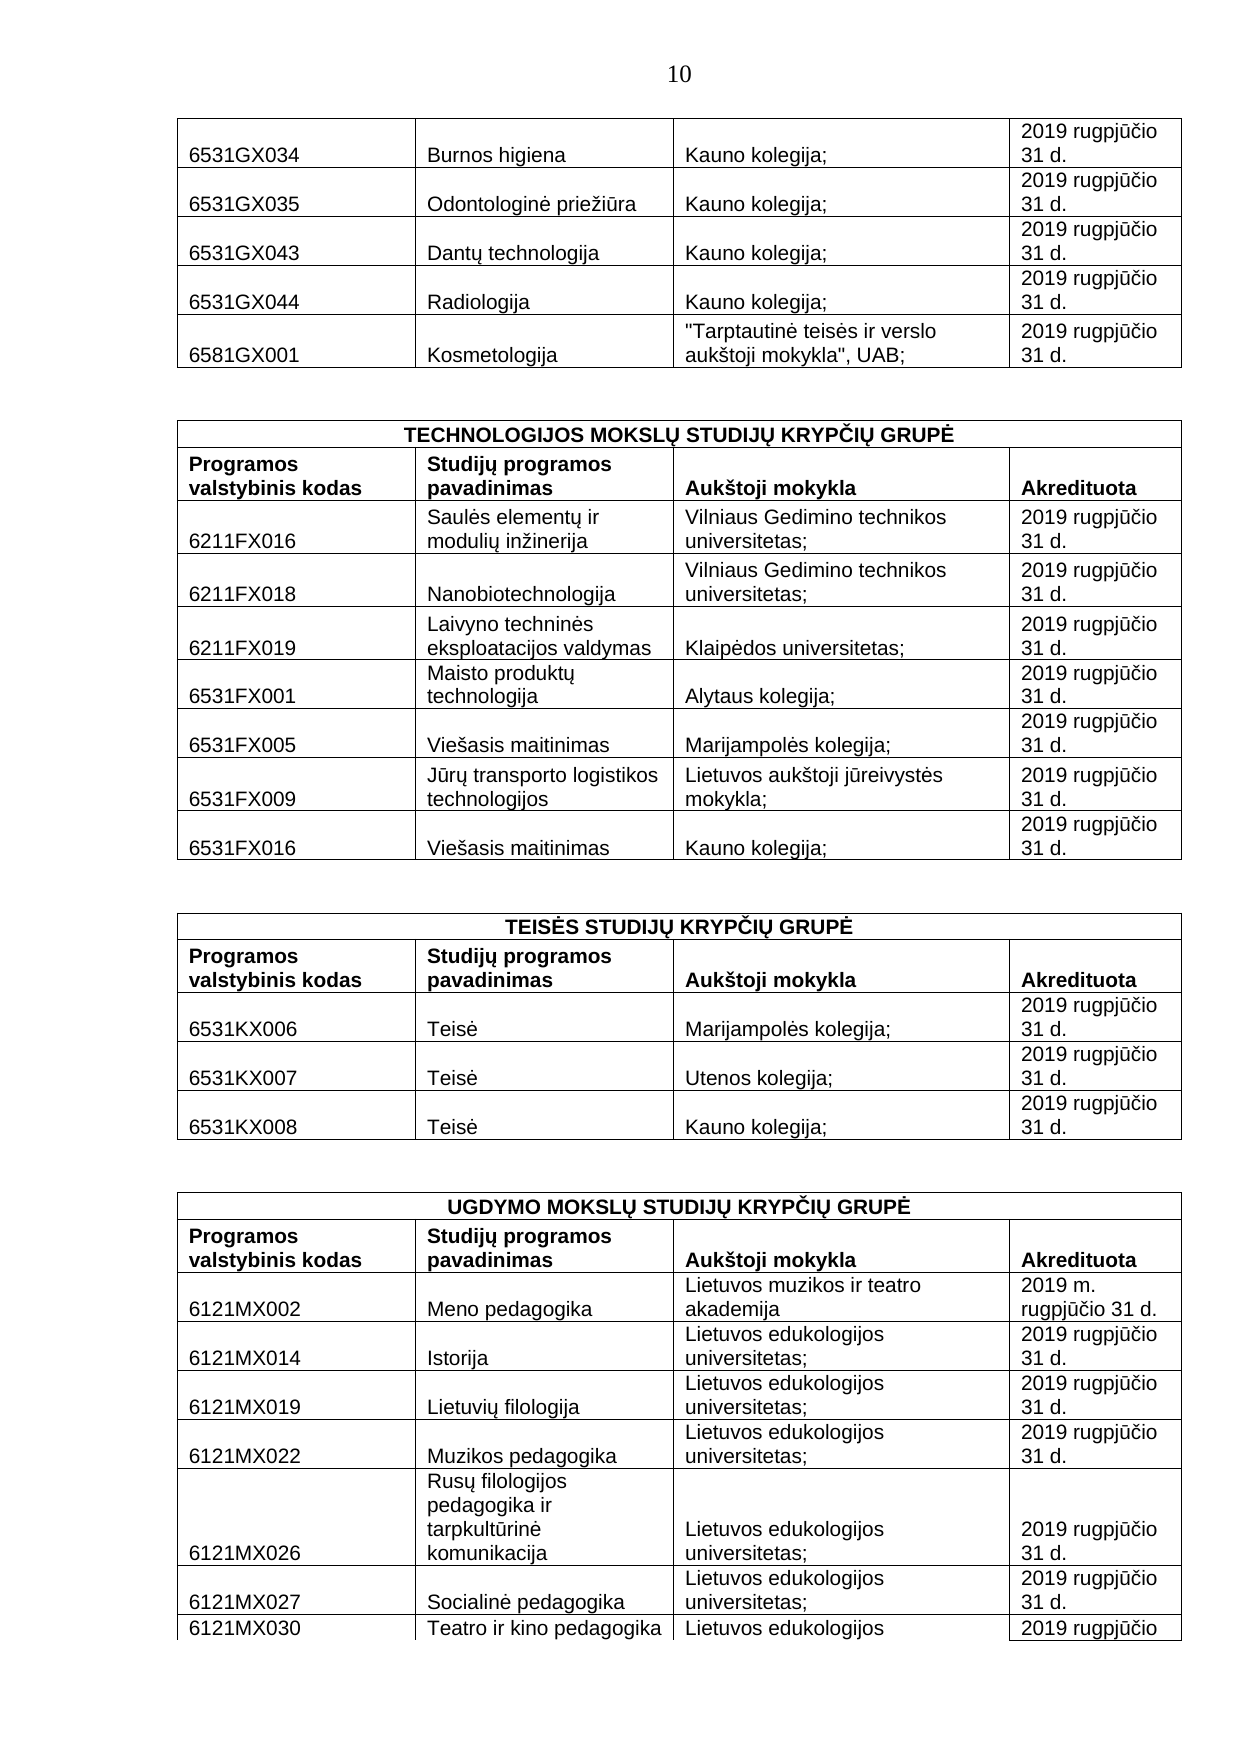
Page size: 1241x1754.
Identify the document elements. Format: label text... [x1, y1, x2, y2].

table_cell Marijampolės kolegija; [674, 709, 1009, 757]
table_cell Jūrų transporto logistikos technologijos [416, 758, 673, 810]
table_cell [1010, 1166, 1181, 1192]
table_cell 2019 rugpjūčio 31 d. [1010, 315, 1181, 367]
table_cell Kauno kolegija; [674, 119, 1009, 167]
table_cell 2019 rugpjūčio 31 d. [1010, 1566, 1181, 1613]
table_cell Lietuvos edukologijos [674, 1615, 1009, 1640]
table_cell 6531GX043 [178, 217, 415, 265]
table_cell Kauno kolegija; [674, 811, 1009, 859]
table_cell Burnos higiena [416, 119, 673, 167]
table_cell Teisė [416, 1091, 673, 1139]
table_cell Akredituota [1010, 1220, 1181, 1272]
table_cell [416, 1140, 674, 1166]
table_cell [177, 860, 416, 886]
table_cell 6531GX035 [178, 168, 415, 216]
table_cell Kauno kolegija; [674, 217, 1009, 265]
table_cell Programos valstybinis kodas [178, 1220, 415, 1272]
table_cell 6211FX016 [178, 501, 415, 553]
table_cell 2019 rugpjūčio 31 d. [1010, 1469, 1181, 1564]
table_cell Muzikos pedagogika [416, 1420, 673, 1468]
table_cell 2019 rugpjūčio 31 d. [1010, 119, 1181, 167]
table_cell Aukštoji mokykla [674, 940, 1009, 992]
table_cell 2019 rugpjūčio 31 d. [1010, 607, 1181, 659]
table_cell Nanobiotechnologija [416, 554, 673, 606]
table_cell Odontologinė priežiūra [416, 168, 673, 216]
table_cell [1010, 886, 1181, 912]
table_cell [674, 1166, 1009, 1192]
table_cell [674, 886, 1009, 912]
table_cell Marijampolės kolegija; [674, 993, 1009, 1041]
table_cell Kosmetologija [416, 315, 673, 367]
table_cell 6121MX019 [178, 1371, 415, 1419]
table_cell 6531FX016 [178, 811, 415, 859]
table_cell [416, 1166, 674, 1192]
table_cell Aukštoji mokykla [674, 1220, 1009, 1272]
table_cell 2019 rugpjūčio 31 d. [1010, 758, 1181, 810]
table_cell 2019 rugpjūčio 31 d. [1010, 1042, 1181, 1090]
table_cell 6531KX007 [178, 1042, 415, 1090]
table_cell [177, 886, 416, 912]
table_cell Kauno kolegija; [674, 168, 1009, 216]
table_cell Programos valstybinis kodas [178, 448, 415, 500]
table_cell Teisė [416, 993, 673, 1041]
table_cell TECHNOLOGIJOS MOKSLŲ STUDIJŲ KRYPČIŲ GRUPĖ [178, 421, 1181, 447]
table_cell Lietuvos aukštoji jūreivystės mokykla; [674, 758, 1009, 810]
table_cell TEISĖS STUDIJŲ KRYPČIŲ GRUPĖ [178, 914, 1181, 939]
table_cell 6531FX001 [178, 660, 415, 708]
table_cell 6531KX006 [178, 993, 415, 1041]
table_cell 6121MX030 [178, 1615, 415, 1640]
table_cell Lietuvių filologija [416, 1371, 673, 1419]
table_cell Radiologija [416, 266, 673, 314]
table_cell Dantų technologija [416, 217, 673, 265]
table_cell 2019 rugpjūčio 31 d. [1010, 660, 1181, 708]
table_cell 6121MX027 [178, 1566, 415, 1613]
table_cell Teatro ir kino pedagogika [416, 1615, 673, 1640]
table_cell 6531KX008 [178, 1091, 415, 1139]
table_cell [177, 1166, 416, 1192]
table_cell Studijų programos pavadinimas [416, 940, 673, 992]
table_cell [1010, 394, 1181, 420]
table_cell UGDYMO MOKSLŲ STUDIJŲ KRYPČIŲ GRUPĖ [178, 1193, 1181, 1219]
table_cell [674, 394, 1009, 420]
table_cell Utenos kolegija; [674, 1042, 1009, 1090]
table_cell [416, 860, 674, 886]
table_cell [1010, 368, 1181, 394]
table_cell 6531GX044 [178, 266, 415, 314]
table_cell Akredituota [1010, 448, 1181, 500]
table_cell Vilniaus Gedimino technikos universitetas; [674, 501, 1009, 553]
table_cell Rusų filologijos pedagogika ir tarpkultūrinė komunikacija [416, 1469, 673, 1564]
table_cell 6531FX009 [178, 758, 415, 810]
table_cell 2019 rugpjūčio 31 d. [1010, 168, 1181, 216]
table_cell 2019 rugpjūčio 31 d. [1010, 217, 1181, 265]
table_cell [674, 368, 1009, 394]
table_cell Akredituota [1010, 940, 1181, 992]
table_cell Lietuvos edukologijos universitetas; [674, 1371, 1009, 1419]
table_cell 2019 rugpjūčio 31 d. [1010, 501, 1181, 553]
table_cell 6531GX034 [178, 119, 415, 167]
table_cell Socialinė pedagogika [416, 1566, 673, 1613]
table_cell 2019 m. rugpjūčio 31 d. [1010, 1273, 1181, 1321]
table_cell Kauno kolegija; [674, 1091, 1009, 1139]
table_cell Teisė [416, 1042, 673, 1090]
table_cell [416, 368, 674, 394]
table_cell 2019 rugpjūčio 31 d. [1010, 709, 1181, 757]
table_cell "Tarptautinė teisės ir verslo aukštoji mokykla", UAB; [674, 315, 1009, 367]
table_cell [674, 860, 1009, 886]
table_cell [416, 886, 674, 912]
table_cell [1010, 860, 1181, 886]
table_cell Studijų programos pavadinimas [416, 448, 673, 500]
table_cell Lietuvos edukologijos universitetas; [674, 1566, 1009, 1613]
table_cell 6121MX022 [178, 1420, 415, 1468]
table_cell Vilniaus Gedimino technikos universitetas; [674, 554, 1009, 606]
table_cell Programos valstybinis kodas [178, 940, 415, 992]
table_cell Lietuvos edukologijos universitetas; [674, 1322, 1009, 1370]
table_cell 6121MX026 [178, 1469, 415, 1564]
table_cell Lietuvos edukologijos universitetas; [674, 1469, 1009, 1564]
table_cell Viešasis maitinimas [416, 709, 673, 757]
table_cell [1010, 1140, 1181, 1166]
table_cell 2019 rugpjūčio 31 d. [1010, 993, 1181, 1041]
table_cell 2019 rugpjūčio 31 d. [1010, 1322, 1181, 1370]
table_cell Aukštoji mokykla [674, 448, 1009, 500]
table_cell Studijų programos pavadinimas [416, 1220, 673, 1272]
table_cell [674, 1140, 1009, 1166]
table_cell Laivyno techninės eksploatacijos valdymas [416, 607, 673, 659]
table_cell [416, 394, 674, 420]
table_cell 2019 rugpjūčio [1010, 1615, 1181, 1640]
table_cell Alytaus kolegija; [674, 660, 1009, 708]
table_cell [177, 394, 416, 420]
table_cell [177, 368, 416, 394]
table_cell 2019 rugpjūčio 31 d. [1010, 1091, 1181, 1139]
table_cell Viešasis maitinimas [416, 811, 673, 859]
table_cell Klaipėdos universitetas; [674, 607, 1009, 659]
table_cell 6121MX002 [178, 1273, 415, 1321]
table_cell 2019 rugpjūčio 31 d. [1010, 1371, 1181, 1419]
table_cell 6531FX005 [178, 709, 415, 757]
table_cell 6211FX019 [178, 607, 415, 659]
table_cell 2019 rugpjūčio 31 d. [1010, 811, 1181, 859]
table_cell Meno pedagogika [416, 1273, 673, 1321]
table_cell 6211FX018 [178, 554, 415, 606]
table_cell [177, 1140, 416, 1166]
table_cell 6121MX014 [178, 1322, 415, 1370]
table_cell Maisto produktų technologija [416, 660, 673, 708]
table_cell Istorija [416, 1322, 673, 1370]
table_cell 2019 rugpjūčio 31 d. [1010, 554, 1181, 606]
table_cell Lietuvos muzikos ir teatro akademija [674, 1273, 1009, 1321]
table_cell 2019 rugpjūčio 31 d. [1010, 266, 1181, 314]
table_cell Lietuvos edukologijos universitetas; [674, 1420, 1009, 1468]
table_cell 2019 rugpjūčio 31 d. [1010, 1420, 1181, 1468]
table_cell Saulės elementų ir modulių inžinerija [416, 501, 673, 553]
table_cell Kauno kolegija; [674, 266, 1009, 314]
table_cell 6581GX001 [178, 315, 415, 367]
